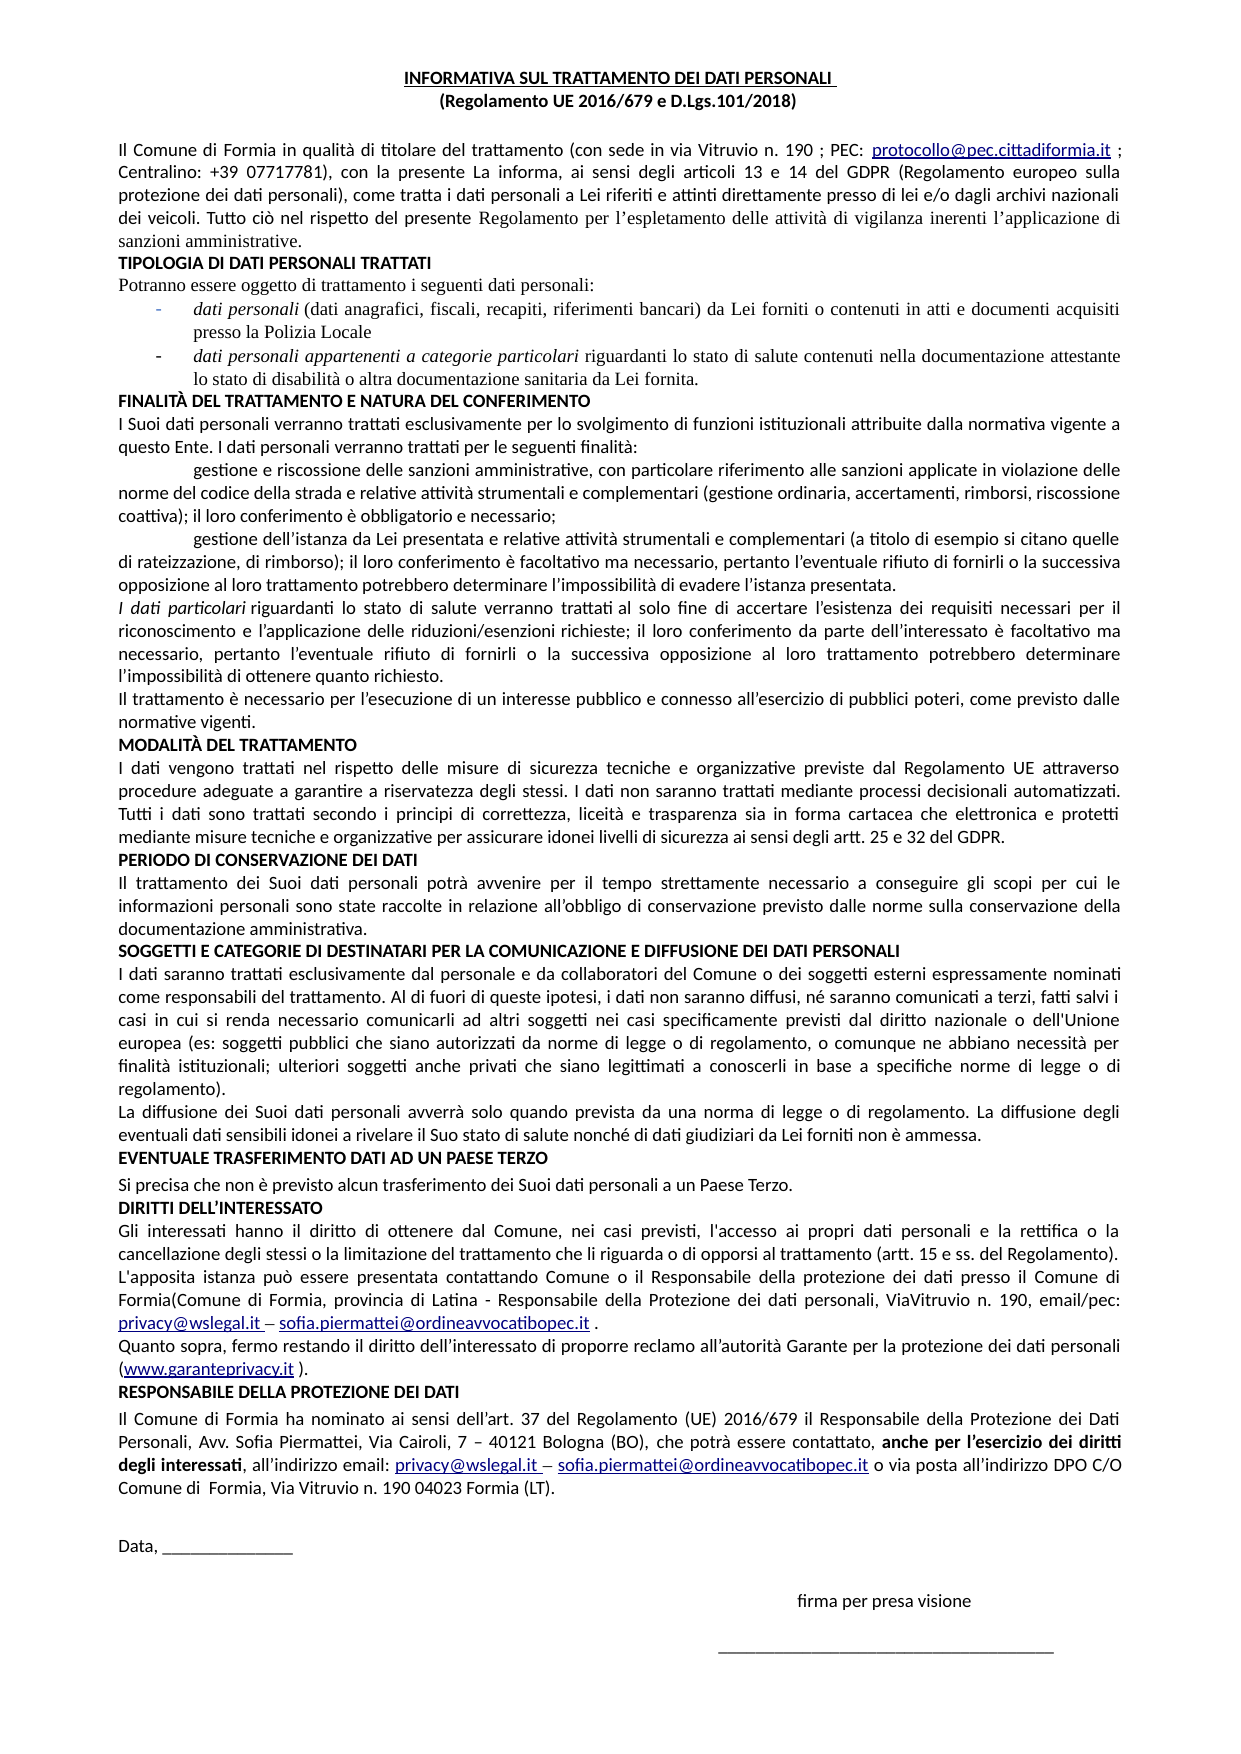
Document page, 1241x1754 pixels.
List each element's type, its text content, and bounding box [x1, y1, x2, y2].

text Si precisa che non è previsto alcun trasferimento dei Suoi dati personali a un Paese Terzo. [118, 1174, 1122, 1197]
text INFORMATIVA SUL TRATTAMENTO DEI DATI PERSONALI [118, 66, 1122, 89]
text Gli interessati hanno il diritto di ottenere dal Comune, nei casi previsti, l'accesso ai propri dati personali e la rettifica o la cancellazione degli stessi o la limitazione del trattamento che li riguarda o di opporsi al trattamento (artt. 15 e ss. del Regolamento). L'apposita istanza può essere presentata contattando Comune o il Responsabile della protezione dei dati presso il Comune di Formia(Comune di Formia, provincia di Latina - Responsabile della Protezione dei dati personali, ViaVitruvio n. 190, email/pec: privacy@wslegal.it – sofia.piermattei@ordineavvocatibopec.it . [118, 1219, 1122, 1334]
text PERIODO DI CONSERVAZIONE DEI DATI [118, 848, 1122, 871]
text DIRITTI DELL’INTERESSATO [118, 1197, 1122, 1219]
text Potranno essere oggetto di trattamento i seguenti dati personali: [118, 274, 1122, 296]
list dati personali appartenenti a categorie particolari riguardanti lo stato di salute contenuti nella documentazione attestante lo stato di disabilità o altra documentazione sanitaria da Lei fornita. [156, 343, 1122, 390]
text I Suoi dati personali verranno trattati esclusivamente per lo svolgimento di funzioni istituzionali attribuite dalla normativa vigente a questo Ente. I dati personali verranno trattati per le seguenti finalità: [118, 413, 1122, 458]
text Il Comune di Formia in qualità di titolare del trattamento (con sede in via Vitruvio n. 190 ; PEC: protocollo@pec.cittadiformia.it ; Centralino: +39 07717781), con la presente La informa, ai sensi degli articoli 13 e 14 del GDPR (Regolamento europeo sulla protezione dei dati personali), come tratta i dati personali a Lei riferiti e attinti direttamente presso di lei e/o dagli archivi nazionali dei veicoli. Tutto ciò nel rispetto del presente Regolamento per l’espletamento delle attività di vigilanza inerenti l’applicazione di sanzioni amministrative. [118, 138, 1122, 251]
list gestione e riscossione delle sanzioni amministrative, con particolare riferimento alle sanzioni applicate in violazione delle norme del codice della strada e relative attività strumentali e complementari (gestione ordinaria, accertamenti, rimborsi, riscossione coattiva); il loro conferimento è obbligatorio e necessario; [118, 458, 1122, 527]
text Quanto sopra, fermo restando il diritto dell’interessato di proporre reclamo all’autorità Garante per la protezione dei dati personali (www.garanteprivacy.it ). [118, 1334, 1122, 1380]
text MODALITÀ DEL TRATTAMENTO [118, 733, 1122, 756]
text RESPONSABILE DELLA PROTEZIONE DEI DATI [118, 1380, 1122, 1403]
text Il trattamento dei Suoi dati personali potrà avvenire per il tempo strettamente necessario a conseguire gli scopi per cui le informazioni personali sono state raccolte in relazione all’obbligo di conservazione previsto dalle norme sulla conservazione della documentazione amministrativa. [118, 871, 1122, 940]
text FINALITÀ DEL TRATTAMENTO E NATURA DEL CONFERIMENTO [118, 390, 1122, 413]
text EVENTUALE TRASFERIMENTO DATI AD UN PAESE TERZO [118, 1146, 1122, 1169]
text I dati vengono trattati nel rispetto delle misure di sicurezza tecniche e organizzative previste dal Regolamento UE attraverso procedure adeguate a garantire a riservatezza degli stessi. I dati non saranno trattati mediante processi decisionali automatizzati. Tutti i dati sono trattati secondo i principi di correttezza, liceità e trasparenza sia in forma cartacea che elettronica e protetti mediante misure tecniche e organizzative per assicurare idonei livelli di sicurezza ai sensi degli artt. 25 e 32 del GDPR. [118, 756, 1122, 848]
list gestione dell’istanza da Lei presentata e relative attività strumentali e complementari (a titolo di esempio si citano quelle di rateizzazione, di rimborso); il loro conferimento è facoltativo ma necessario, pertanto l’eventuale rifiuto di fornirli o la successiva opposizione al loro trattamento potrebbero determinare l’impossibilità di evadere l’istanza presentata. [118, 527, 1122, 596]
text ____________________________________ [118, 1633, 1122, 1656]
text Data, ______________ [118, 1534, 1122, 1557]
text La diffusione dei Suoi dati personali avverrà solo quando prevista da una norma di legge o di regolamento. La diffusione degli eventuali dati sensibili idonei a rivelare il Suo stato di salute nonché di dati giudiziari da Lei forniti non è ammessa. [118, 1100, 1122, 1146]
list dati personali (dati anagrafici, fiscali, recapiti, riferimenti bancari) da Lei forniti o contenuti in atti e documenti acquisiti presso la Polizia Locale [156, 296, 1122, 343]
text I dati saranno trattati esclusivamente dal personale e da collaboratori del Comune o dei soggetti esterni espressamente nominati come responsabili del trattamento. Al di fuori di queste ipotesi, i dati non saranno diffusi, né saranno comunicati a terzi, fatti salvi i casi in cui si renda necessario comunicarli ad altri soggetti nei casi specificamente previsti dal diritto nazionale o dell'Unione europea (es: soggetti pubblici che siano autorizzati da norme di legge o di regolamento, o comunque ne abbiano necessità per finalità istituzionali; ulteriori soggetti anche privati che siano legittimati a conoscerli in base a specifiche norme di legge o di regolamento). [118, 963, 1122, 1100]
text Il Comune di Formia ha nominato ai sensi dell’art. 37 del Regolamento (UE) 2016/679 il Responsabile della Protezione dei Dati Personali, Avv. Sofia Piermattei, Via Cairoli, 7 – 40121 Bologna (BO), che potrà essere contattato, anche per l’esercizio dei diritti degli interessati, all’indirizzo email: privacy@wslegal.it – sofia.piermattei@ordineavvocatibopec.it o via posta all’indirizzo DPO C/O Comune di Formia, Via Vitruvio n. 190 04023 Formia (LT). [118, 1408, 1122, 1499]
title (Regolamento UE 2016/679 e D.Lgs.101/2018) [118, 89, 1122, 112]
text firma per presa visione [118, 1589, 1122, 1612]
text I dati particolari riguardanti lo stato di salute verranno trattati al solo fine di accertare l’esistenza dei requisiti necessari per il riconoscimento e l’applicazione delle riduzioni/esenzioni richieste; il loro conferimento da parte dell’interessato è facoltativo ma necessario, pertanto l’eventuale rifiuto di fornirli o la successiva opposizione al loro trattamento potrebbero determinare l’impossibilità di ottenere quanto richiesto. [118, 596, 1122, 688]
text TIPOLOGIA DI DATI PERSONALI TRATTATI [118, 251, 1122, 274]
text SOGGETTI E CATEGORIE DI DESTINATARI PER LA COMUNICAZIONE E DIFFUSIONE DEI DATI PERSONALI [118, 940, 1122, 963]
text Il trattamento è necessario per l’esecuzione di un interesse pubblico e connesso all’esercizio di pubblici poteri, come previsto dalle normative vigenti. [118, 688, 1122, 733]
